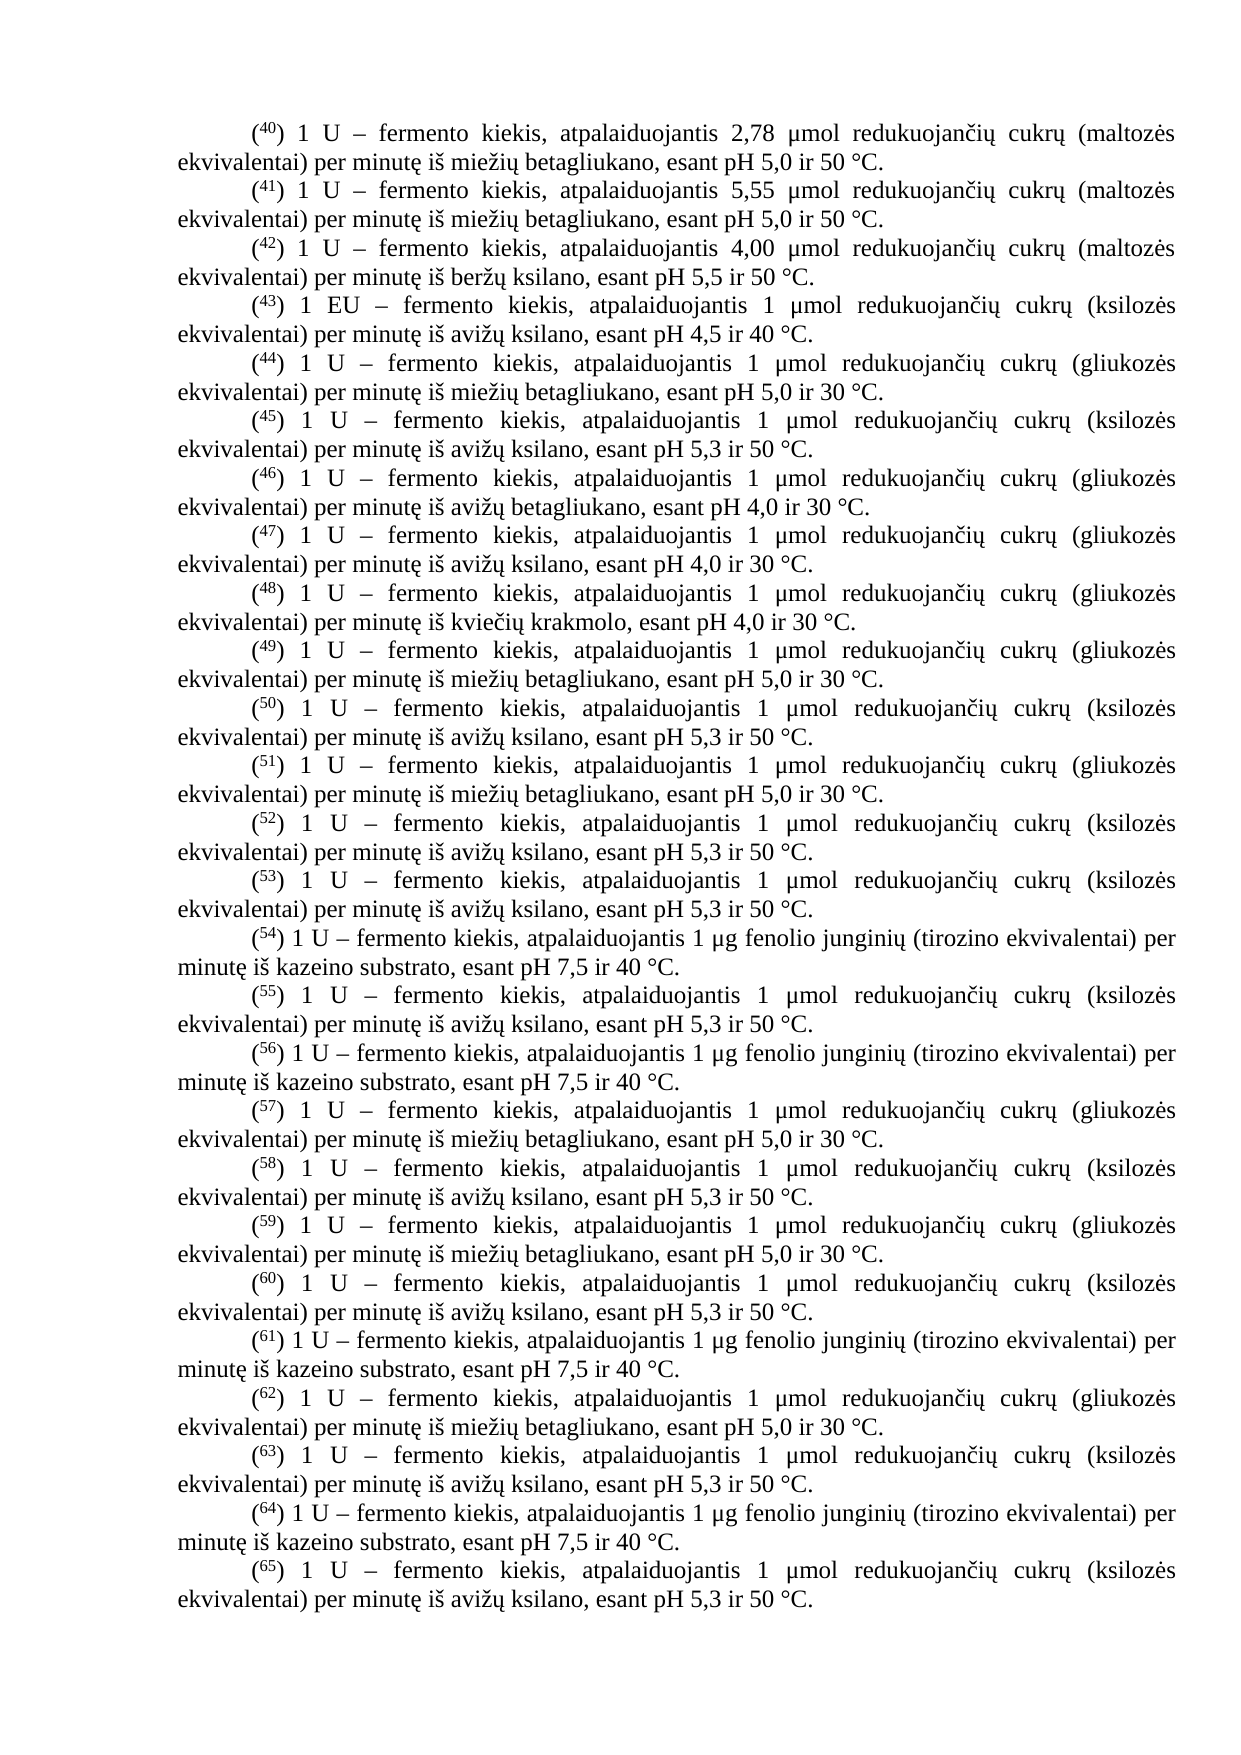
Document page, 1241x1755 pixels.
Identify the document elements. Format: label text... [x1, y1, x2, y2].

text (60) 1 U – fermento kiekis, atpalaiduojantis 1 μmol redukuojančių cukrų (ksilozės ekvivalentai) per minutę iš avižų ksilano, esant pH 5,3 ir 50 °C. [177, 1268, 1177, 1326]
text (40) 1 U – fermento kiekis, atpalaiduojantis 2,78 μmol redukuojančių cukrų (maltozės ekvivalentai) per minutę iš miežių betagliukano, esant pH 5,0 ir 50 °C. [177, 118, 1177, 176]
text (47) 1 U – fermento kiekis, atpalaiduojantis 1 μmol redukuojančių cukrų (gliukozės ekvivalentai) per minutę iš avižų ksilano, esant pH 4,0 ir 30 °C. [177, 521, 1177, 578]
text (55) 1 U – fermento kiekis, atpalaiduojantis 1 μmol redukuojančių cukrų (ksilozės ekvivalentai) per minutę iš avižų ksilano, esant pH 5,3 ir 50 °C. [177, 981, 1177, 1038]
text (48) 1 U – fermento kiekis, atpalaiduojantis 1 μmol redukuojančių cukrų (gliukozės ekvivalentai) per minutę iš kviečių krakmolo, esant pH 4,0 ir 30 °C. [177, 578, 1177, 636]
text (46) 1 U – fermento kiekis, atpalaiduojantis 1 μmol redukuojančių cukrų (gliukozės ekvivalentai) per minutę iš avižų betagliukano, esant pH 4,0 ir 30 °C. [177, 463, 1177, 521]
text (49) 1 U – fermento kiekis, atpalaiduojantis 1 μmol redukuojančių cukrų (gliukozės ekvivalentai) per minutę iš miežių betagliukano, esant pH 5,0 ir 30 °C. [177, 636, 1177, 693]
text (54) 1 U – fermento kiekis, atpalaiduojantis 1 μg fenolio junginių (tirozino ekvivalentai) per minutę iš kazeino substrato, esant pH 7,5 ir 40 °C. [177, 923, 1177, 981]
text (61) 1 U – fermento kiekis, atpalaiduojantis 1 μg fenolio junginių (tirozino ekvivalentai) per minutę iš kazeino substrato, esant pH 7,5 ir 40 °C. [177, 1326, 1177, 1383]
text (51) 1 U – fermento kiekis, atpalaiduojantis 1 μmol redukuojančių cukrų (gliukozės ekvivalentai) per minutę iš miežių betagliukano, esant pH 5,0 ir 30 °C. [177, 751, 1177, 808]
text (63) 1 U – fermento kiekis, atpalaiduojantis 1 μmol redukuojančių cukrų (ksilozės ekvivalentai) per minutę iš avižų ksilano, esant pH 5,3 ir 50 °C. [177, 1441, 1177, 1498]
text (50) 1 U – fermento kiekis, atpalaiduojantis 1 μmol redukuojančių cukrų (ksilozės ekvivalentai) per minutę iš avižų ksilano, esant pH 5,3 ir 50 °C. [177, 693, 1177, 751]
text (56) 1 U – fermento kiekis, atpalaiduojantis 1 μg fenolio junginių (tirozino ekvivalentai) per minutę iš kazeino substrato, esant pH 7,5 ir 40 °C. [177, 1038, 1177, 1096]
text (42) 1 U – fermento kiekis, atpalaiduojantis 4,00 μmol redukuojančių cukrų (maltozės ekvivalentai) per minutę iš beržų ksilano, esant pH 5,5 ir 50 °C. [177, 233, 1177, 291]
text (44) 1 U – fermento kiekis, atpalaiduojantis 1 μmol redukuojančių cukrų (gliukozės ekvivalentai) per minutę iš miežių betagliukano, esant pH 5,0 ir 30 °C. [177, 348, 1177, 406]
text (52) 1 U – fermento kiekis, atpalaiduojantis 1 μmol redukuojančių cukrų (ksilozės ekvivalentai) per minutę iš avižų ksilano, esant pH 5,3 ir 50 °C. [177, 808, 1177, 866]
text (59) 1 U – fermento kiekis, atpalaiduojantis 1 μmol redukuojančių cukrų (gliukozės ekvivalentai) per minutę iš miežių betagliukano, esant pH 5,0 ir 30 °C. [177, 1211, 1177, 1268]
text (62) 1 U – fermento kiekis, atpalaiduojantis 1 μmol redukuojančių cukrų (gliukozės ekvivalentai) per minutę iš miežių betagliukano, esant pH 5,0 ir 30 °C. [177, 1383, 1177, 1441]
text (45) 1 U – fermento kiekis, atpalaiduojantis 1 μmol redukuojančių cukrų (ksilozės ekvivalentai) per minutę iš avižų ksilano, esant pH 5,3 ir 50 °C. [177, 406, 1177, 463]
text (43) 1 EU – fermento kiekis, atpalaiduojantis 1 μmol redukuojančių cukrų (ksilozės ekvivalentai) per minutę iš avižų ksilano, esant pH 4,5 ir 40 °C. [177, 291, 1177, 348]
text (65) 1 U – fermento kiekis, atpalaiduojantis 1 μmol redukuojančių cukrų (ksilozės ekvivalentai) per minutę iš avižų ksilano, esant pH 5,3 ir 50 °C. [177, 1556, 1177, 1613]
text (57) 1 U – fermento kiekis, atpalaiduojantis 1 μmol redukuojančių cukrų (gliukozės ekvivalentai) per minutę iš miežių betagliukano, esant pH 5,0 ir 30 °C. [177, 1096, 1177, 1153]
text (64) 1 U – fermento kiekis, atpalaiduojantis 1 μg fenolio junginių (tirozino ekvivalentai) per minutę iš kazeino substrato, esant pH 7,5 ir 40 °C. [177, 1498, 1177, 1556]
text (53) 1 U – fermento kiekis, atpalaiduojantis 1 μmol redukuojančių cukrų (ksilozės ekvivalentai) per minutę iš avižų ksilano, esant pH 5,3 ir 50 °C. [177, 866, 1177, 923]
text (58) 1 U – fermento kiekis, atpalaiduojantis 1 μmol redukuojančių cukrų (ksilozės ekvivalentai) per minutę iš avižų ksilano, esant pH 5,3 ir 50 °C. [177, 1153, 1177, 1211]
text (41) 1 U – fermento kiekis, atpalaiduojantis 5,55 μmol redukuojančių cukrų (maltozės ekvivalentai) per minutę iš miežių betagliukano, esant pH 5,0 ir 50 °C. [177, 176, 1177, 233]
